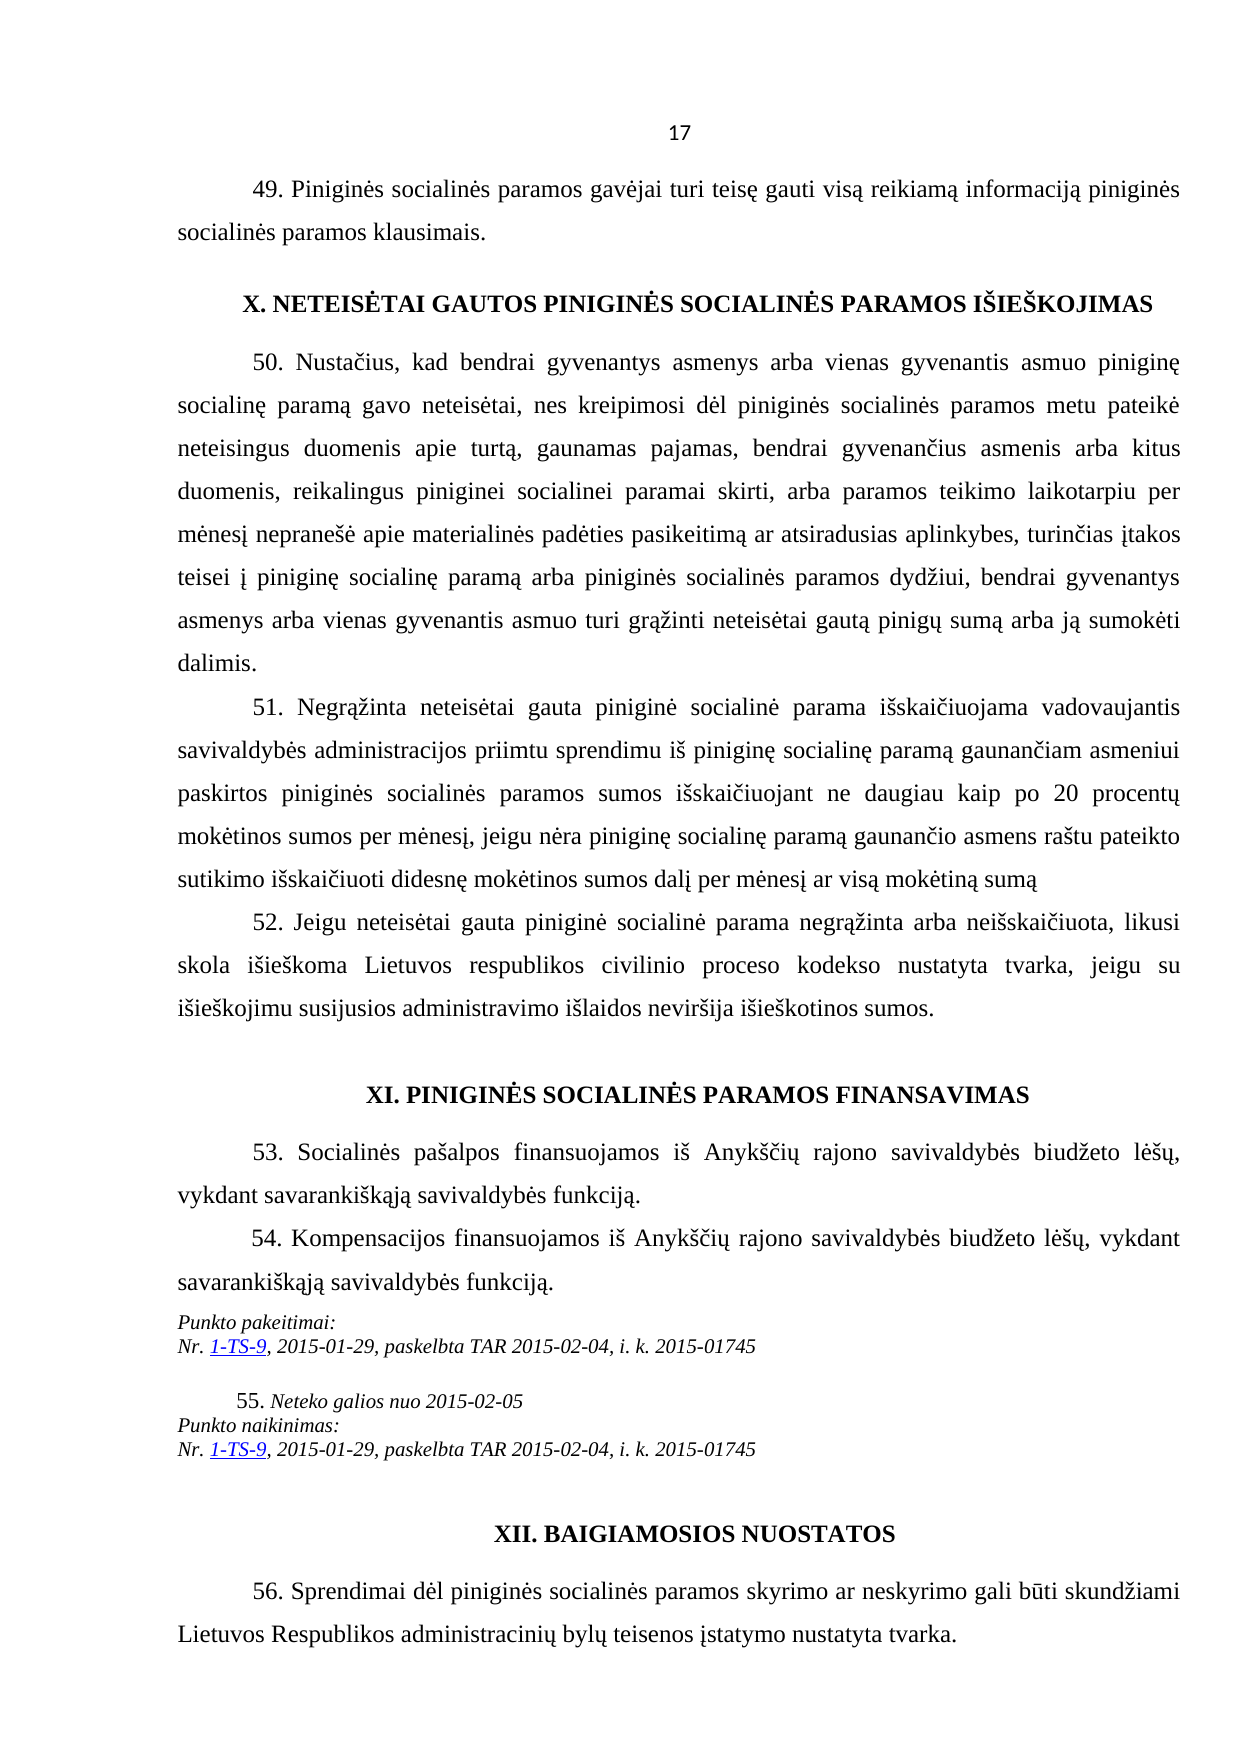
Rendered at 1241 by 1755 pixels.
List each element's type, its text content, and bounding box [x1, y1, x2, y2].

text Nr. 1-TS-9, 2015-01-29, paskelbta TAR 2015-02-04, i. k. 2015-01745 [177, 1437, 1181, 1461]
text 50. Nustačius, kad bendrai gyvenantys asmenys arba vienas gyvenantis asmuo piniginę socialinę paramą gavo neteisėtai, nes kreipimosi dėl piniginės socialinės paramos metu pateikė neteisingus duomenis apie turtą, gaunamas pajamas, bendrai gyvenančius asmenis arba kitus duomenis, reikalingus piniginei socialinei paramai skirti, arba paramos teikimo laikotarpiu per mėnesį nepranešė apie materialinės padėties pasikeitimą ar atsiradusias aplinkybes, turinčias įtakos teisei į piniginę socialinę paramą arba piniginės socialinės paramos dydžiui, bendrai gyvenantys asmenys arba vienas gyvenantis asmuo turi grąžinti neteisėtai gautą pinigų sumą arba ją sumokėti dalimis. [177, 347, 1181, 677]
text Nr. 1-TS-9, 2015-01-29, paskelbta TAR 2015-02-04, i. k. 2015-01745 [177, 1334, 1181, 1358]
text 55. Neteko galios nuo 2015-02-05 [177, 1387, 1181, 1413]
text Punkto pakeitimai: [177, 1310, 1181, 1334]
text 49. Piniginės socialinės paramos gavėjai turi teisę gauti visą reikiamą informaciją piniginės socialinės paramos klausimais. [177, 174, 1181, 246]
text 52. Jeigu neteisėtai gauta piniginė socialinė parama negrąžinta arba neišskaičiuota, likusi skola išieškoma Lietuvos respublikos civilinio proceso kodekso nustatyta tvarka, jeigu su išieškojimu susijusios administravimo išlaidos neviršija išieškotinos sumos. [177, 907, 1181, 1022]
text Punkto naikinimas: [177, 1413, 1181, 1437]
text 56. Sprendimai dėl piniginės socialinės paramos skyrimo ar neskyrimo gali būti skundžiami Lietuvos Respublikos administracinių bylų teisenos įstatymo nustatyta tvarka. [177, 1576, 1181, 1648]
text 53. Socialinės pašalpos finansuojamos iš Anykščių rajono savivaldybės biudžeto lėšų, vykdant savarankiškąją savivaldybės funkciją. [177, 1137, 1181, 1209]
text 54. Kompensacijos finansuojamos iš Anykščių rajono savivaldybės biudžeto lėšų, vykdant savarankiškąją savivaldybės funkciją. [177, 1223, 1181, 1295]
text X. NETEISĖTAI GAUTOS PINIGINĖS SOCIALINĖS PARAMOS IŠIEŠKOJIMAS [215, 289, 1181, 318]
text XII. BAIGIAMOSIOS NUOSTATOS [215, 1519, 1181, 1547]
text 51. Negrąžinta neteisėtai gauta piniginė socialinė parama išskaičiuojama vadovaujantis savivaldybės administracijos priimtu sprendimu iš piniginę socialinę paramą gaunančiam asmeniui paskirtos piniginės socialinės paramos sumos išskaičiuojant ne daugiau kaip po 20 procentų mokėtinos sumos per mėnesį, jeigu nėra piniginę socialinę paramą gaunančio asmens raštu pateikto sutikimo išskaičiuoti didesnę mokėtinos sumos dalį per mėnesį ar visą mokėtiną sumą [177, 692, 1181, 893]
text XI. PINIGINĖS SOCIALINĖS PARAMOS FINANSAVIMAS [215, 1080, 1181, 1108]
